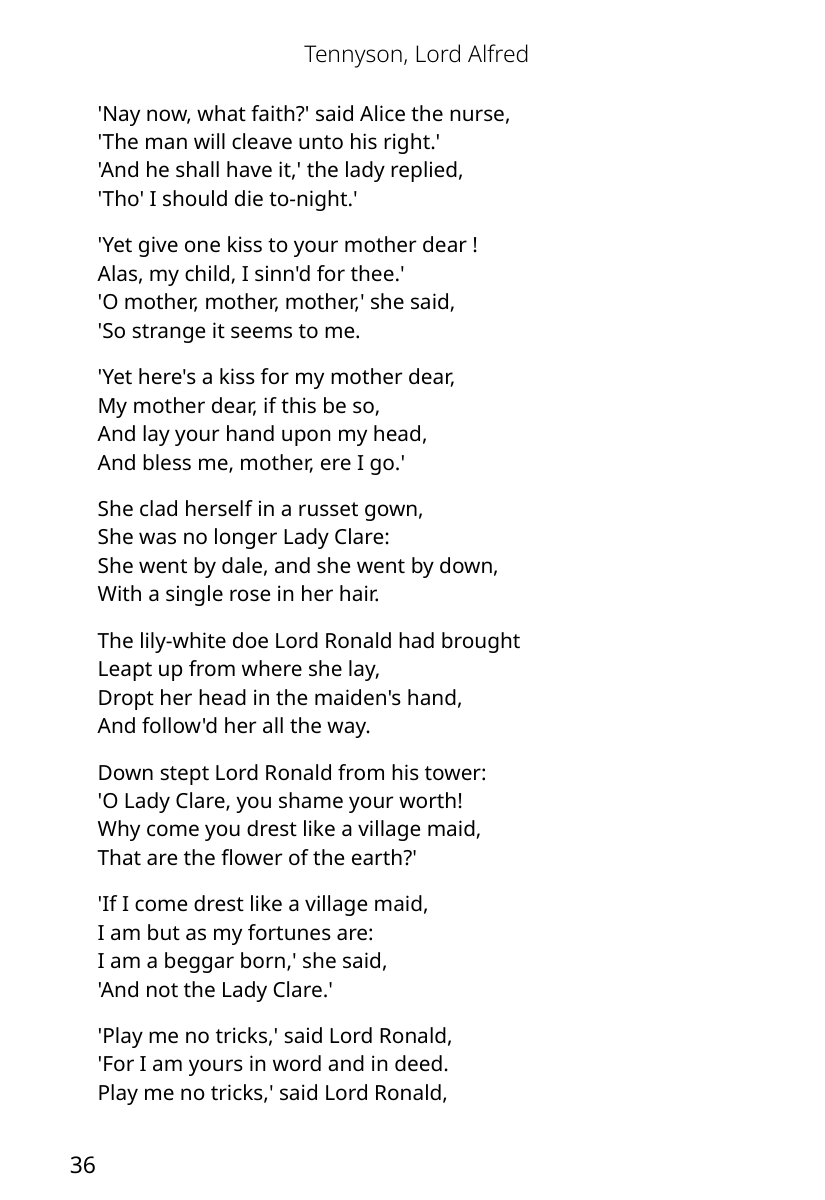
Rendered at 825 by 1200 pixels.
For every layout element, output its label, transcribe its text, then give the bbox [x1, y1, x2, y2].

text 'If I come drest like a village maid, [97, 889, 727, 918]
text 'Nay now, what faith?' said Alice the nurse, [97, 99, 727, 127]
text Down stept Lord Ronald from his tower: [97, 758, 727, 786]
text And follow'd her all the way. [97, 711, 727, 739]
text 'O Lady Clare, you shame your worth! [97, 786, 727, 814]
text She went by dale, and she went by down, [97, 551, 727, 579]
text And bless me, mother, ere I go.' [97, 448, 727, 476]
text 'Play me no tricks,' said Lord Ronald, [97, 1021, 727, 1049]
text With a single rose in her hair. [97, 579, 727, 608]
text 'Yet give one kiss to your mother dear ! [97, 231, 727, 259]
text Dropt her head in the maiden's hand, [97, 683, 727, 711]
text 'So strange it seems to me. [97, 316, 727, 344]
text 'O mother, mother, mother,' she said, [97, 287, 727, 316]
text I am a beggar born,' she said, [97, 946, 727, 975]
text I am but as my fortunes are: [97, 918, 727, 946]
text And lay your hand upon my head, [97, 419, 727, 448]
text The lily-white doe Lord Ronald had brought [97, 626, 727, 654]
text 'And not the Lady Clare.' [97, 975, 727, 1003]
text 'Yet here's a kiss for my mother dear, [97, 362, 727, 391]
text That are the flower of the earth?' [97, 843, 727, 871]
text 'Tho' I should die to-night.' [97, 184, 727, 212]
text She was no longer Lady Clare: [97, 522, 727, 551]
text 'And he shall have it,' the lady replied, [97, 156, 727, 184]
text Play me no tricks,' said Lord Ronald, [97, 1078, 727, 1106]
text Why come you drest like a village maid, [97, 814, 727, 843]
text Alas, my child, I sinn'd for thee.' [97, 259, 727, 287]
text She clad herself in a russet gown, [97, 494, 727, 522]
text My mother dear, if this be so, [97, 391, 727, 419]
text 'For I am yours in word and in deed. [97, 1049, 727, 1078]
text 'The man will cleave unto his right.' [97, 127, 727, 156]
text Leapt up from where she lay, [97, 654, 727, 683]
